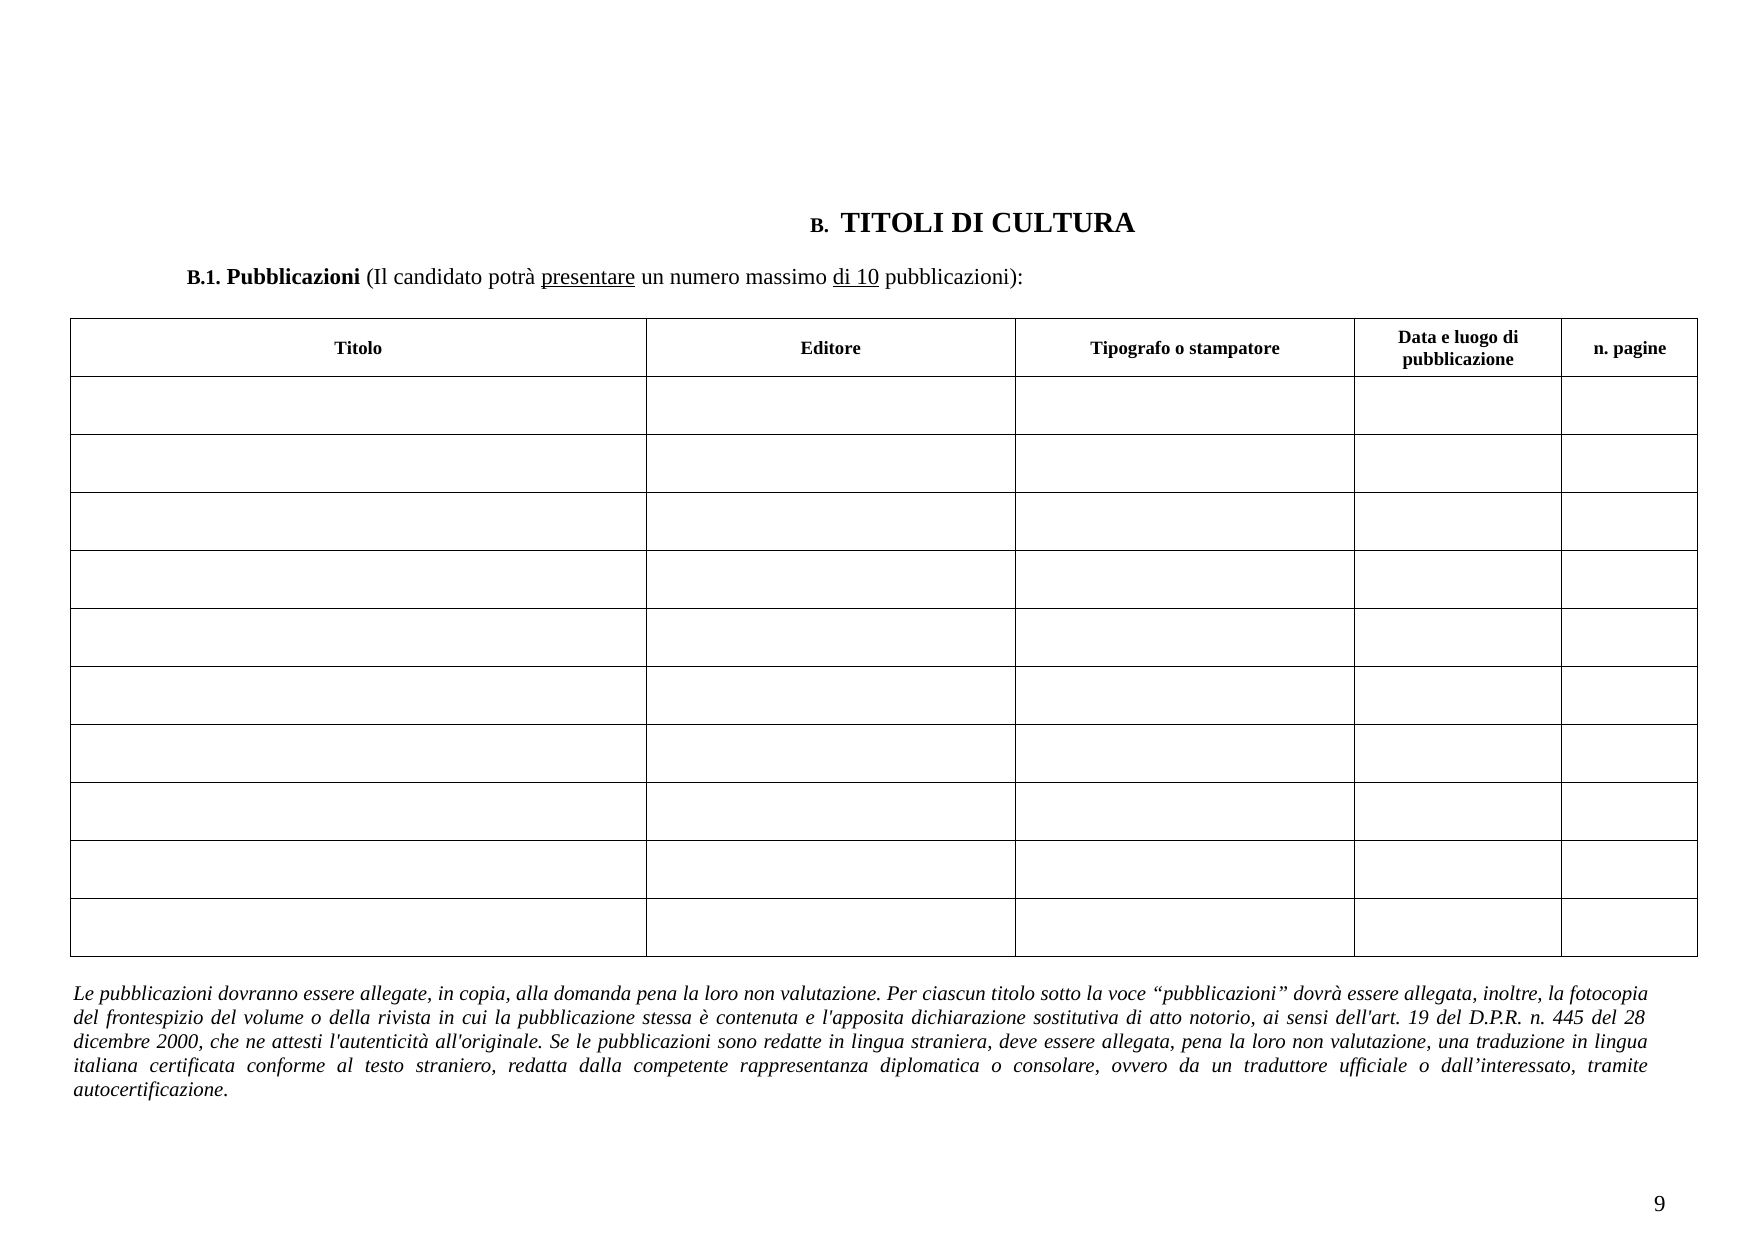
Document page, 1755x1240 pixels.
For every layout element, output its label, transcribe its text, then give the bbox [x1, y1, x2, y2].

table_cell [647, 725, 1015, 782]
list Pubblicazioni (Il candidato potrà presentare un numero massimo di 10 pubblicazioni): [187, 263, 1652, 289]
table_cell [1355, 435, 1561, 492]
table_cell [1562, 783, 1697, 840]
table_cell [71, 377, 646, 434]
table_cell [647, 667, 1015, 724]
table_cell [1562, 899, 1697, 956]
table_cell [1355, 841, 1561, 898]
table_header Editore [647, 319, 1015, 376]
table_cell [647, 377, 1015, 434]
table_header Titolo [71, 319, 646, 376]
table_cell [1562, 725, 1697, 782]
table_cell [71, 725, 646, 782]
table_cell [1355, 783, 1561, 840]
table_cell [1016, 435, 1354, 492]
table_cell [71, 899, 646, 956]
table_cell [647, 783, 1015, 840]
table_cell [1562, 435, 1697, 492]
table_cell [1355, 609, 1561, 666]
table_cell [1016, 609, 1354, 666]
table_cell [1562, 377, 1697, 434]
table_cell [1355, 725, 1561, 782]
table_cell [1562, 609, 1697, 666]
table_cell [1355, 493, 1561, 550]
table_cell [1016, 899, 1354, 956]
table_cell [1016, 841, 1354, 898]
table_cell [647, 609, 1015, 666]
table_cell [1355, 377, 1561, 434]
table_cell [1562, 841, 1697, 898]
table_cell [71, 667, 646, 724]
table_cell [647, 899, 1015, 956]
table_cell [647, 841, 1015, 898]
text Le pubblicazioni dovranno essere allegate, in copia, alla domanda pena la loro non valutazione. Per ciascun titolo sotto la voce “pubblicazioni” dovrà essere allegata, inoltre, la fotocopia del frontespizio del volume o della rivista in cui la pubblicazione stessa è contenuta e l'apposita dichiarazione sostitutiva di atto notorio, ai sensi dell'art. 19 del D.P.R. n. 445 del 28 dicembre 2000, che ne attesti l'autenticità all'originale. Se le pubblicazioni sono redatte in lingua straniera, deve essere allegata, pena la loro non valutazione, una traduzione in lingua italiana certificata conforme al testo straniero, redatta dalla competente rappresentanza diplomatica o consolare, ovvero da un traduttore ufficiale o dall’interessato, tramite autocertificazione. [73, 981, 1652, 1101]
table_cell [1562, 551, 1697, 608]
table_cell [1016, 493, 1354, 550]
table_cell [647, 551, 1015, 608]
table_cell [71, 609, 646, 666]
table_cell [71, 841, 646, 898]
table_header Tipografo o stampatore [1016, 319, 1354, 376]
table_cell [71, 783, 646, 840]
table_cell [1016, 725, 1354, 782]
table_cell [71, 551, 646, 608]
list TITOLI DI CULTURA [810, 205, 1652, 238]
table_cell [71, 435, 646, 492]
table_cell [1562, 493, 1697, 550]
table_cell [1016, 377, 1354, 434]
table_cell [1016, 667, 1354, 724]
table_cell [71, 493, 646, 550]
table_cell [1016, 783, 1354, 840]
table_cell [1016, 551, 1354, 608]
table_cell [1355, 899, 1561, 956]
table_cell [1562, 667, 1697, 724]
table_cell [647, 493, 1015, 550]
table_header Data e luogo di pubblicazione [1355, 319, 1561, 376]
table_header n. pagine [1562, 319, 1697, 376]
table_cell [647, 435, 1015, 492]
table_cell [1355, 551, 1561, 608]
table_cell [1355, 667, 1561, 724]
